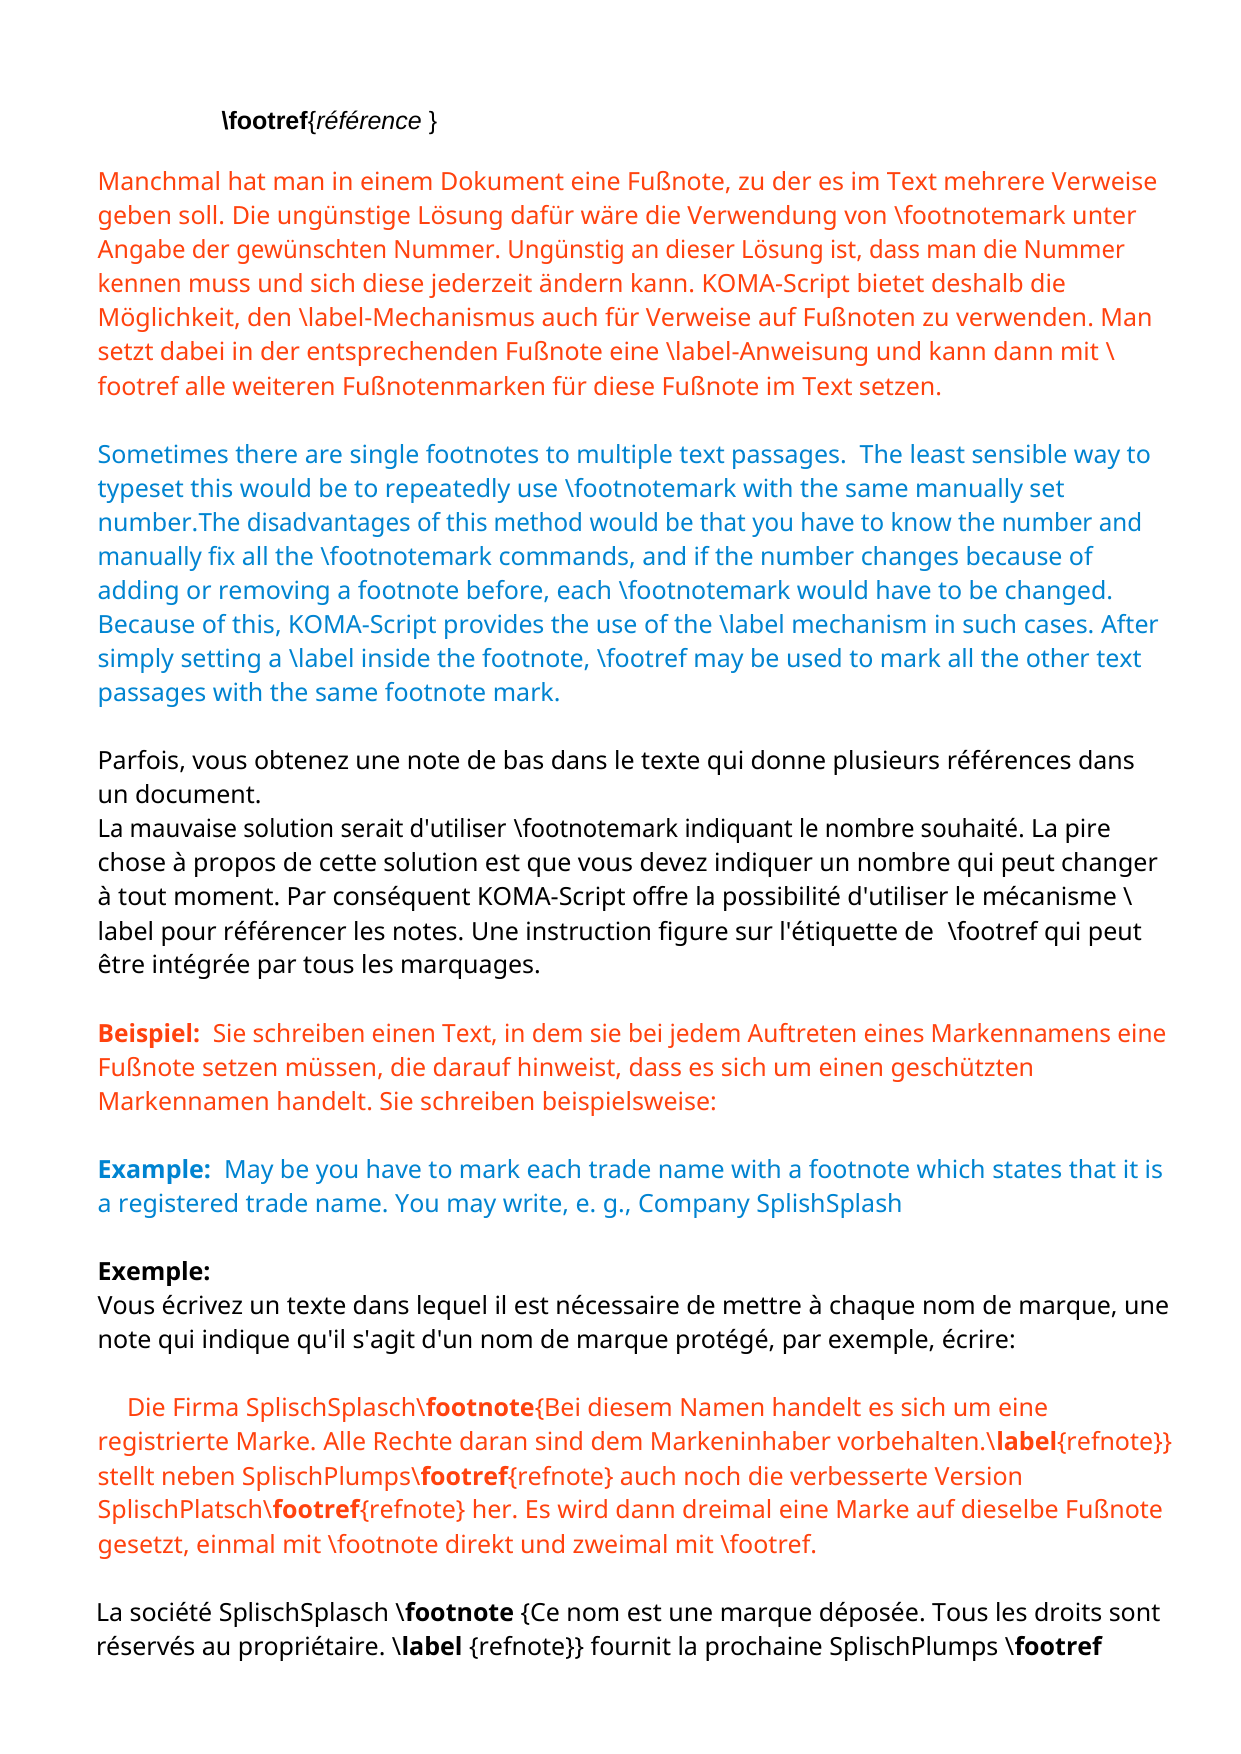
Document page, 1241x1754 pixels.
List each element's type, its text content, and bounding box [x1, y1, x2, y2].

text La mauvaise solution serait d'utiliser \footnotemark indiquant le nombre souhaité. La pire chose à propos de cette solution est que vous devez indiquer un nombre qui peut changer à tout moment. Par conséquent KOMA-Script offre la possibilité d'utiliser le mécanisme \label pour référencer les notes. Une instruction figure sur l'étiquette de \footref qui peut être intégrée par tous les marquages. [97, 811, 1170, 981]
text Manchmal hat man in einem Dokument eine Fußnote, zu der es im Text mehrere Verweise geben soll. Die ungünstige Lösung dafür wäre die Verwendung von \footnotemark unter Angabe der gewünschten Nummer. Ungünstig an dieser Lösung ist, dass man die Nummer kennen muss und sich diese jederzeit ändern kann. KOMA-Script bietet deshalb die Möglichkeit, den \label-Mechanismus auch für Verweise auf Fußnoten zu verwenden. Man setzt dabei in der entsprechenden Fußnote eine \label-Anweisung und kann dann mit \footref alle weiteren Fußnotenmarken für diese Fußnote im Text setzen. [97, 164, 1170, 402]
text Example: May be you have to mark each trade name with a footnote which states that it is a registered trade name. You may write, e. g., Company SplishSplash [97, 1152, 1172, 1220]
text Beispiel: Sie schreiben einen Text, in dem sie bei jedem Auftreten eines Markennamens eine Fußnote setzen müssen, die darauf hinweist, dass es sich um einen geschützten Markennamen handelt. Sie schreiben beispielsweise: [97, 1015, 1172, 1117]
text La société SplischSplasch \footnote {Ce nom est une marque déposée. Tous les droits sont réservés au propriétaire. \label {refnote}} fournit la prochaine SplischPlumps \footref [96, 1594, 1170, 1662]
text Die Firma SplischSplasch\footnote{Bei diesem Namen handelt es sich um eine registrierte Marke. Alle Rechte daran sind dem Markeninhaber vorbehalten.\label{refnote}} stellt neben SplischPlumps\footref{refnote} auch noch die verbesserte Version SplischPlatsch\footref{refnote} her. Es wird dann dreimal eine Marke auf dieselbe Fußnote gesetzt, einmal mit \footnote direkt und zweimal mit \footref. [97, 1390, 1172, 1560]
text Exemple: [97, 1254, 1172, 1288]
text Vous écrivez un texte dans lequel il est nécessaire de mettre à chaque nom de marque, une note qui indique qu'il s'agit d'un nom de marque protégé, par exemple, écrire: [97, 1288, 1172, 1356]
text Parfois, vous obtenez une note de bas dans le texte qui donne plusieurs références dans un document. [97, 743, 1170, 811]
text \footref{référence } [221, 106, 1172, 135]
text Sometimes there are single footnotes to multiple text passages. The least sensible way to typeset this would be to repeatedly use \footnotemark with the same manually set number.The disadvantages of this method would be that you have to know the number and manually fix all the \footnotemark commands, and if the number changes because of adding or removing a footnote before, each \footnotemark would have to be changed. Because of this, KOMA-Script provides the use of the \label mechanism in such cases. After simply setting a \label inside the footnote, \footref may be used to mark all the other text passages with the same footnote mark. [97, 436, 1172, 709]
